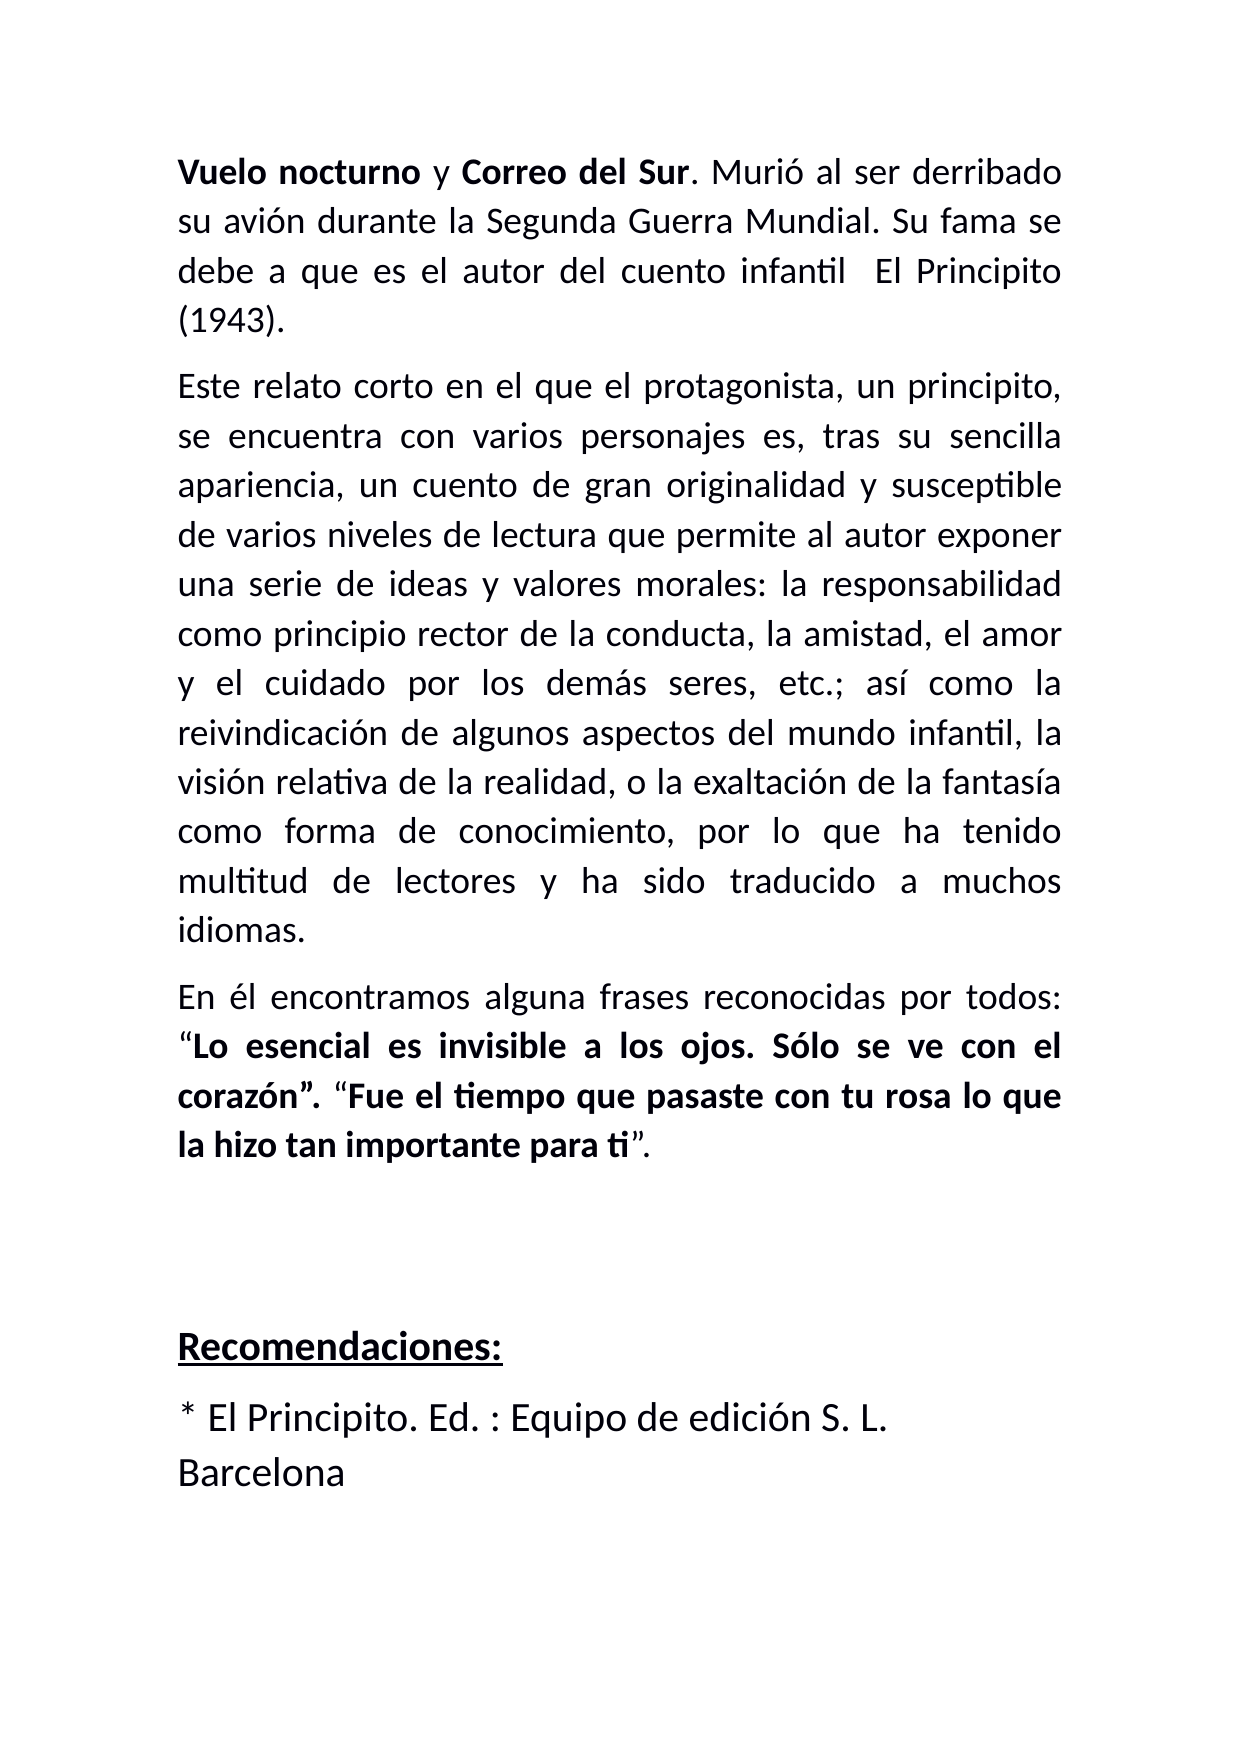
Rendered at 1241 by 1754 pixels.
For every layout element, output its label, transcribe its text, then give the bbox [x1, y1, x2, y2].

text Vuelo nocturno y Correo del Sur. Murió al ser derribado su avión durante la Segunda Guerra Mundial. Su fama se debe a que es el autor del cuento infantil El Principito (1943). [177, 148, 1063, 342]
text Recomendaciones: [177, 1319, 1063, 1370]
text En él encontramos alguna frases reconocidas por todos: “Lo esencial es invisible a los ojos. Sólo se ve con el corazón”. “Fue el tiempo que pasaste con tu rosa lo que la hizo tan importante para ti”. [177, 973, 1063, 1167]
text Este relato corto en el que el protagonista, un principito, se encuentra con varios personajes es, tras su sencilla apariencia, un cuento de gran originalidad y susceptible de varios niveles de lectura que permite al autor exponer una serie de ideas y valores morales: la responsabilidad como principio rector de la conducta, la amistad, el amor y el cuidado por los demás seres, etc.; así como la reivindicación de algunos aspectos del mundo infantil, la visión relativa de la realidad, o la exaltación de la fantasía como forma de conocimiento, por lo que ha tenido multitud de lectores y ha sido traducido a muchos idiomas. [177, 362, 1063, 952]
text * El Principito. Ed. : Equipo de edición S. L. Barcelona [177, 1391, 1063, 1497]
